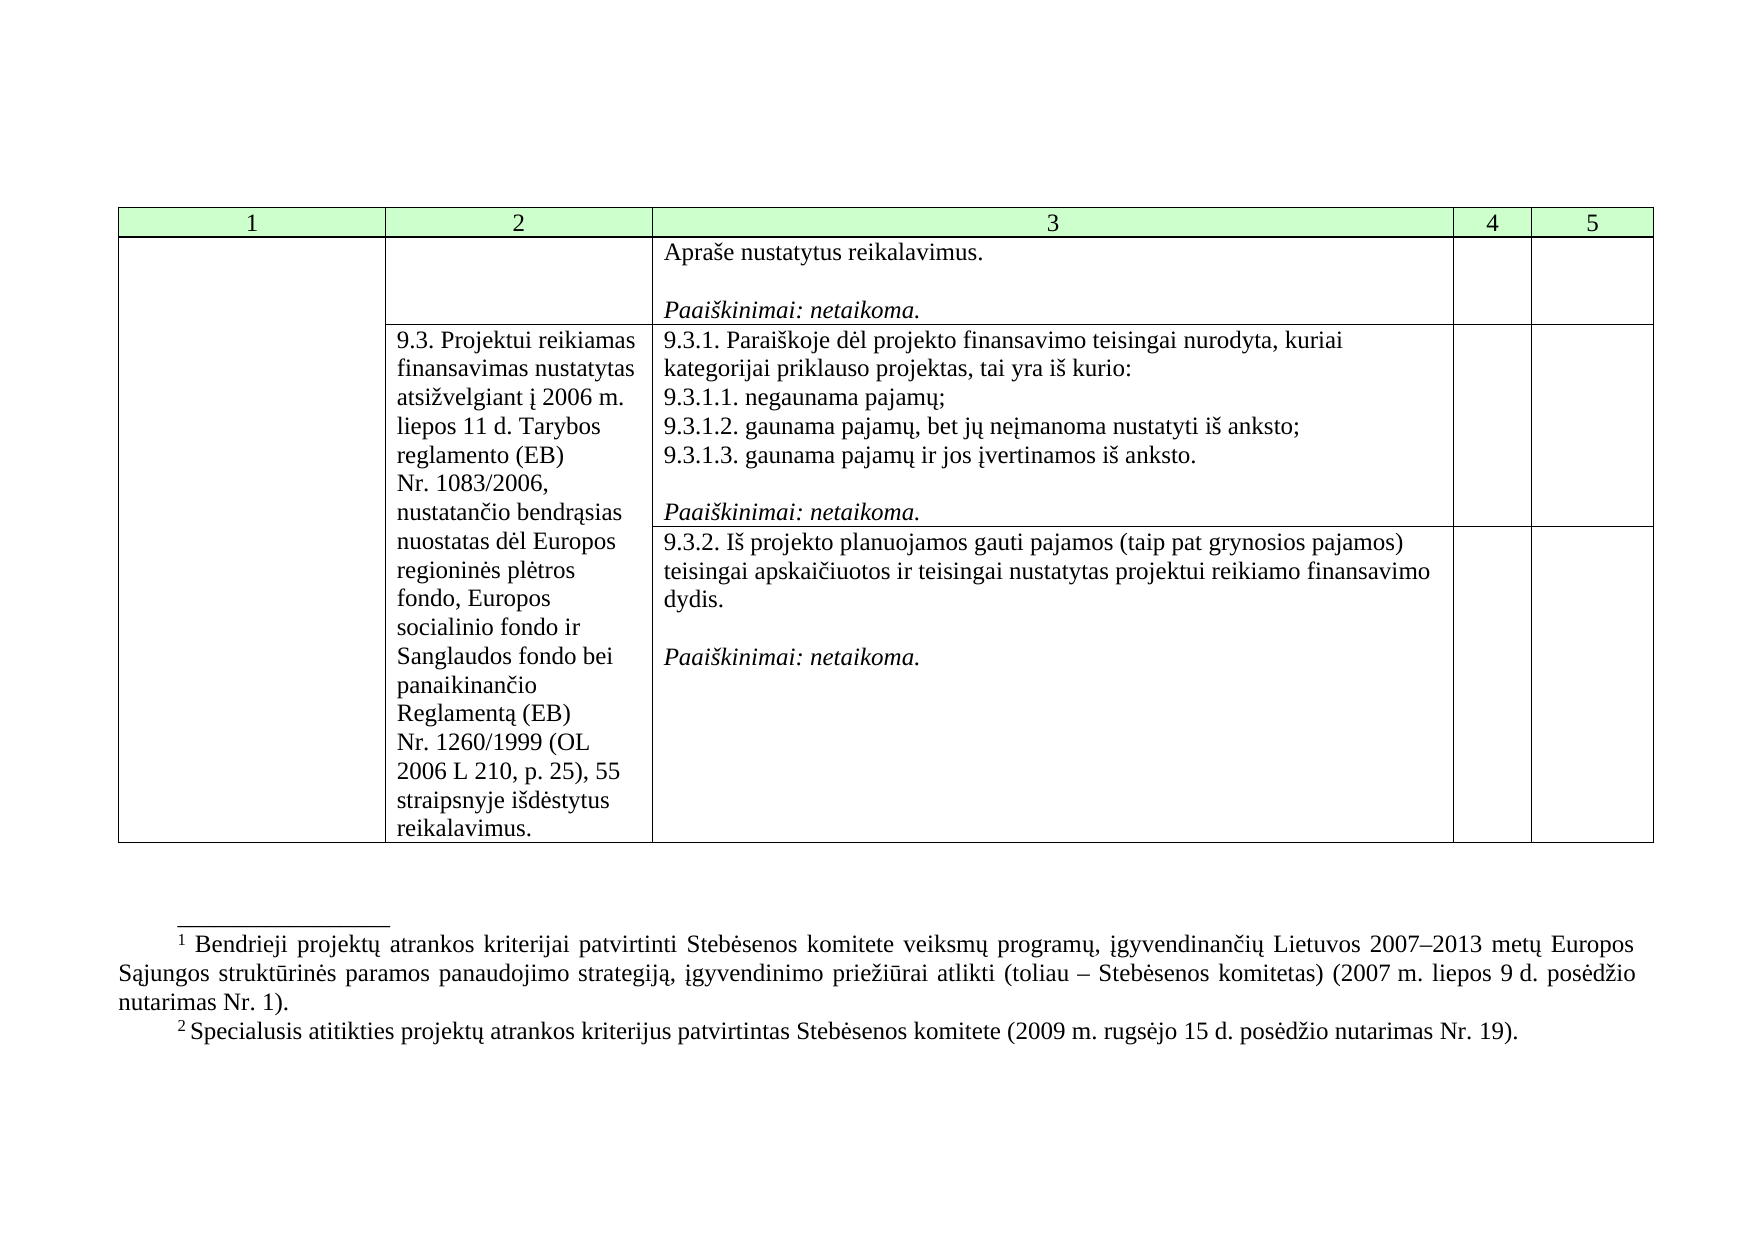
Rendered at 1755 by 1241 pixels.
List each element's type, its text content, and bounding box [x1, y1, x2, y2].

table_cell 9.3.1. Paraiškoje dėl projekto finansavimo teisingai nurodyta, kuriai kategorijai priklauso projektas, tai yra iš kurio: 9.3.1.1. negaunama pajamų; 9.3.1.2. gaunama pajamų, bet jų neįmanoma nustatyti iš anksto; 9.3.1.3. gaunama pajamų ir jos įvertinamos iš anksto. Paaiškinimai: netaikoma. [653, 325, 1453, 526]
table_cell [1532, 238, 1653, 324]
table_cell [1454, 238, 1531, 324]
table_cell [119, 238, 385, 842]
table_header 1 [119, 208, 385, 236]
table_cell [1454, 527, 1531, 842]
text 1 Bendrieji projektų atrankos kriterijai patvirtinti Stebėsenos komitete veiksmų programų, įgyvendinančių Lietuvos 2007–2013 metų Europos Sąjungos struktūrinės paramos panaudojimo strategiją, įgyvendinimo priežiūrai atlikti (toliau – Stebėsenos komitetas) (2007 m. liepos 9 d. posėdžio nutarimas Nr. 1). [118, 929, 1636, 1016]
table_cell [386, 238, 652, 324]
text 2 Specialusis atitikties projektų atrankos kriterijus patvirtintas Stebėsenos komitete (2009 m. rugsėjo 15 d. posėdžio nutarimas Nr. 19). [118, 1016, 1636, 1044]
text _________________ [118, 901, 1636, 929]
table_cell [1532, 527, 1653, 842]
table_header 2 [386, 208, 652, 236]
table_cell Apraše nustatytus reikalavimus. Paaiškinimai: netaikoma. [653, 238, 1453, 324]
table_cell [1532, 325, 1653, 526]
table_header 5 [1532, 208, 1653, 236]
table_header 4 [1454, 208, 1531, 236]
table_cell 9.3. Projektui reikiamas finansavimas nustatytas atsižvelgiant į 2006 m. liepos 11 d. Tarybos reglamento (EB) Nr. 1083/2006, nustatančio bendrąsias nuostatas dėl Europos regioninės plėtros fondo, Europos socialinio fondo ir Sanglaudos fondo bei panaikinančio Reglamentą (EB) Nr. 1260/1999 (OL 2006 L 210, p. 25), 55 straipsnyje išdėstytus reikalavimus. [386, 325, 652, 842]
table_header 3 [653, 208, 1453, 236]
table_cell [1454, 325, 1531, 526]
table_cell 9.3.2. Iš projekto planuojamos gauti pajamos (taip pat grynosios pajamos) teisingai apskaičiuotos ir teisingai nustatytas projektui reikiamo finansavimo dydis. Paaiškinimai: netaikoma. [653, 527, 1453, 842]
